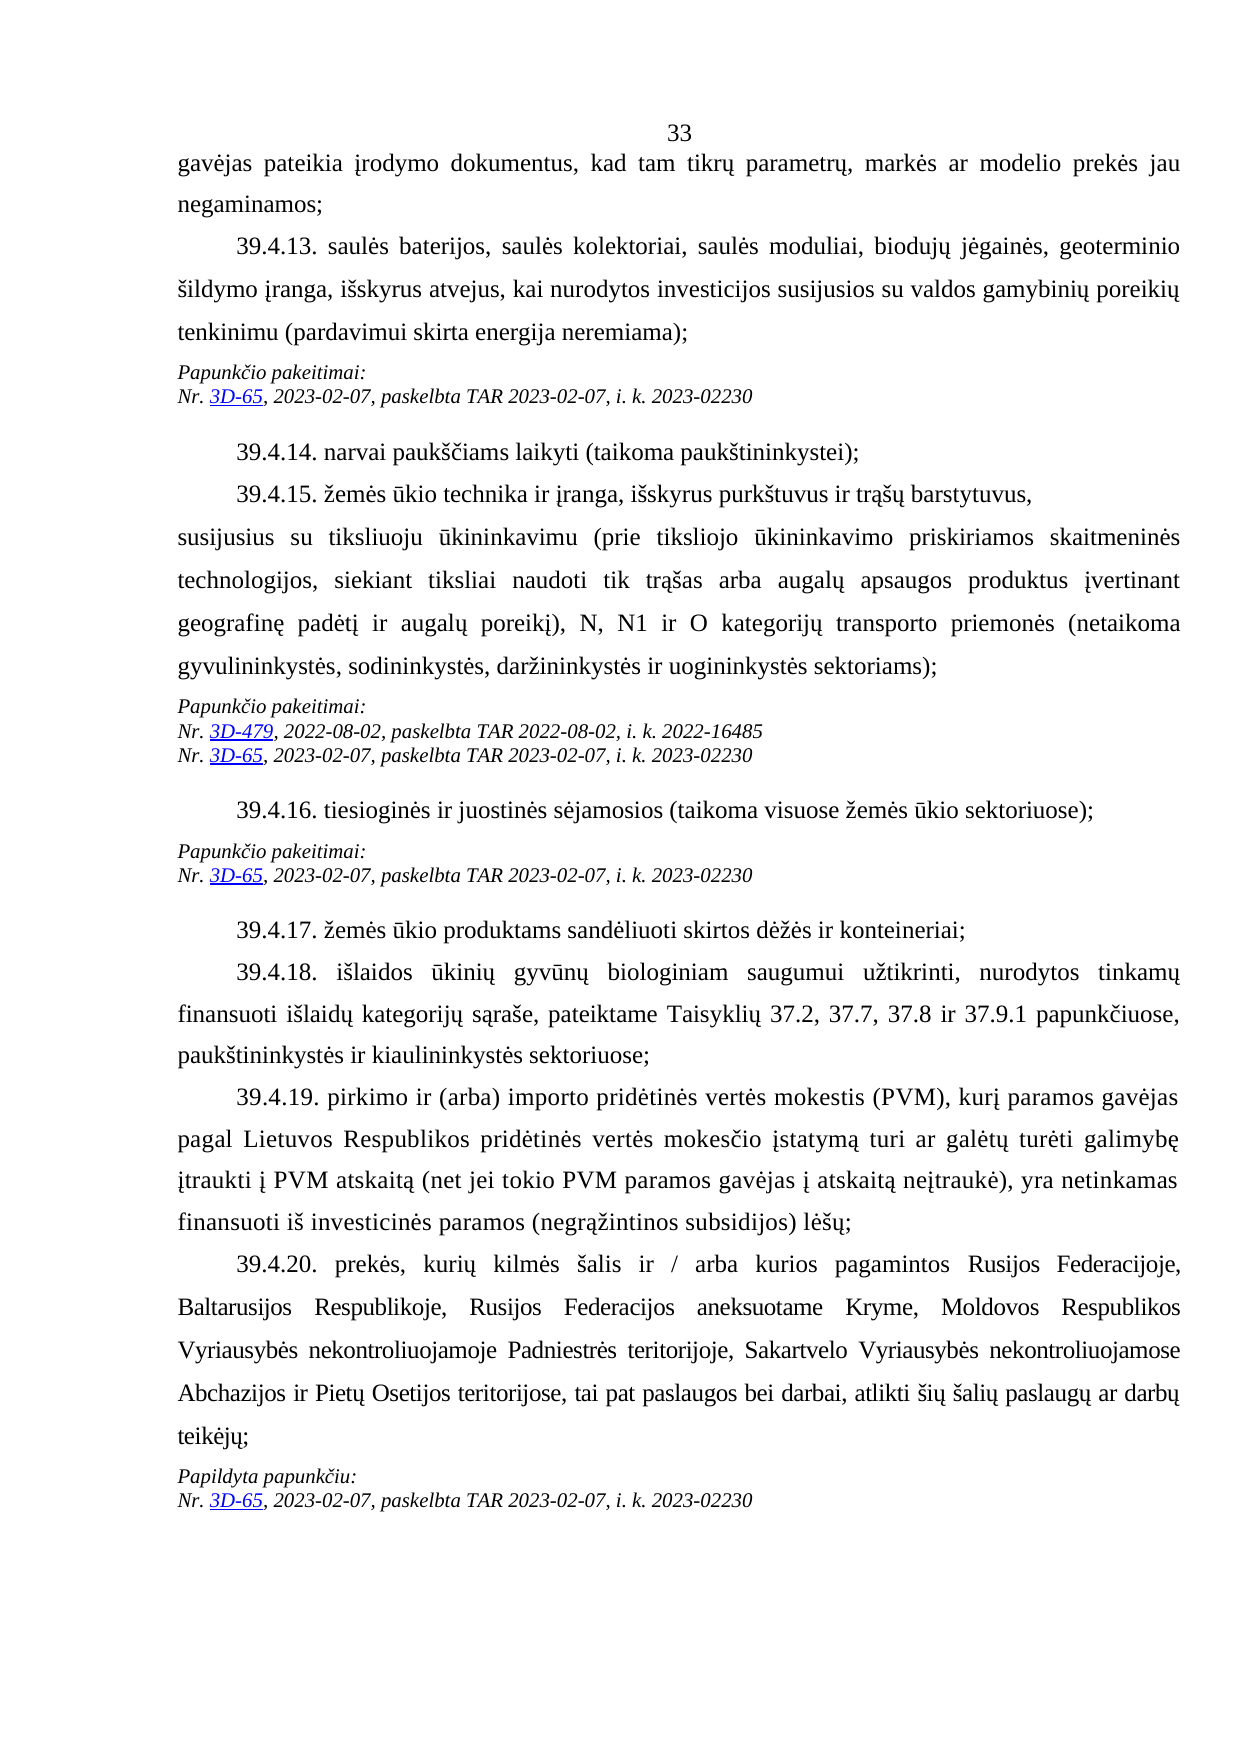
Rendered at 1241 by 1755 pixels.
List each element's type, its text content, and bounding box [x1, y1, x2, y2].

text 39.4.20. prekės, kurių kilmės šalis ir / arba kurios pagamintos Rusijos Federacijoje, Baltarusijos Respublikoje, Rusijos Federacijos aneksuotame Kryme, Moldovos Respublikos Vyriausybės nekontroliuojamoje Padniestrės teritorijoje, Sakartvelo Vyriausybės nekontroliuojamose Abchazijos ir Pietų Osetijos teritorijose, tai pat paslaugos bei darbai, atlikti šių šalių paslaugų ar darbų teikėjų; [177, 1249, 1181, 1450]
text Papunkčio pakeitimai: [177, 838, 1181, 863]
text gavėjas pateikia įrodymo dokumentus, kad tam tikrų parametrų, markės ar modelio prekės jau negaminamos; [177, 148, 1181, 218]
text Nr. 3D-65, 2023-02-07, paskelbta TAR 2023-02-07, i. k. 2023-02230 [177, 384, 1181, 408]
text 39.4.19. pirkimo ir (arba) importo pridėtinės vertės mokestis (PVM), kurį paramos gavėjas pagal Lietuvos Respublikos pridėtinės vertės mokesčio įstatymą turi ar galėtų turėti galimybę įtraukti į PVM atskaitą (net jei tokio PVM paramos gavėjas į atskaitą neįtraukė), yra netinkamas finansuoti iš investicinės paramos (negrąžintinos subsidijos) lėšų; [177, 1082, 1181, 1236]
text Nr. 3D-65, 2023-02-07, paskelbta TAR 2023-02-07, i. k. 2023-02230 [177, 743, 1181, 767]
text 39.4.18. išlaidos ūkinių gyvūnų biologiniam saugumui užtikrinti, nurodytos tinkamų finansuoti išlaidų kategorijų sąraše, pateiktame Taisyklių 37.2, 37.7, 37.8 ir 37.9.1 papunkčiuose, paukštininkystės ir kiaulininkystės sektoriuose; [177, 957, 1181, 1069]
text Nr. 3D-479, 2022-08-02, paskelbta TAR 2022-08-02, i. k. 2022-16485 [177, 718, 1181, 743]
text Papunkčio pakeitimai: [177, 694, 1181, 718]
text 39.4.16. tiesioginės ir juostinės sėjamosios (taikoma visuose žemės ūkio sektoriuose); [177, 795, 1181, 824]
text susijusius su tiksliuoju ūkininkavimu (prie tiksliojo ūkininkavimo priskiriamos skaitmeninės technologijos, siekiant tiksliai naudoti tik trąšas arba augalų apsaugos produktus įvertinant geografinę padėtį ir augalų poreikį), N, N1 ir O kategorijų transporto priemonės (netaikoma gyvulininkystės, sodininkystės, daržininkystės ir uogininkystės sektoriams); [177, 522, 1181, 680]
text Papildyta papunkčiu: [177, 1464, 1181, 1488]
text Nr. 3D-65, 2023-02-07, paskelbta TAR 2023-02-07, i. k. 2023-02230 [177, 1488, 1181, 1512]
text 39.4.15. žemės ūkio technika ir įranga, išskyrus purkštuvus ir trąšų barstytuvus, [177, 479, 1181, 508]
text 39.4.17. žemės ūkio produktams sandėliuoti skirtos dėžės ir konteineriai; [177, 915, 1181, 944]
text 39.4.13. saulės baterijos, saulės kolektoriai, saulės moduliai, biodujų jėgainės, geoterminio šildymo įranga, išskyrus atvejus, kai nurodytos investicijos susijusios su valdos gamybinių poreikių tenkinimu (pardavimui skirta energija neremiama); [177, 231, 1181, 346]
text Papunkčio pakeitimai: [177, 360, 1181, 384]
text 39.4.14. narvai paukščiams laikyti (taikoma paukštininkystei); [177, 437, 1181, 466]
text Nr. 3D-65, 2023-02-07, paskelbta TAR 2023-02-07, i. k. 2023-02230 [177, 863, 1181, 887]
